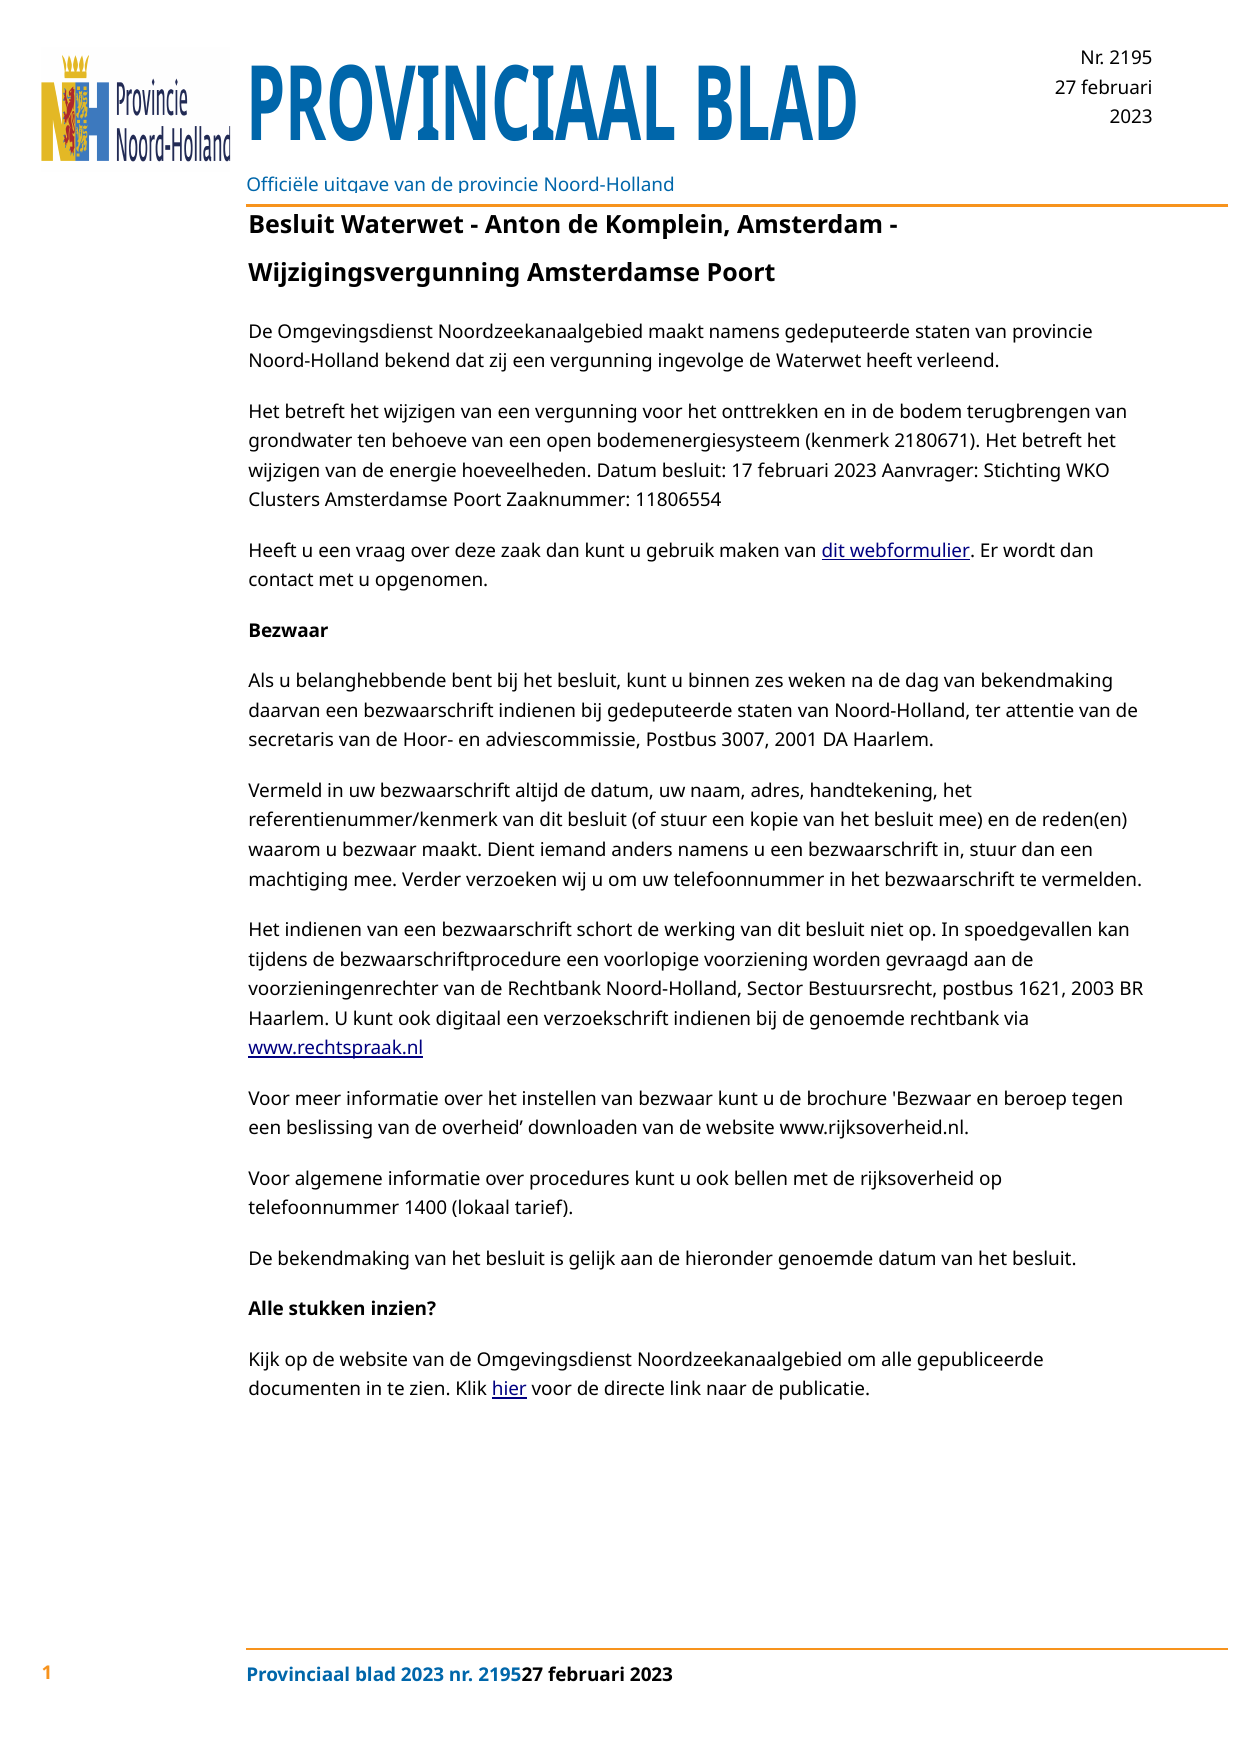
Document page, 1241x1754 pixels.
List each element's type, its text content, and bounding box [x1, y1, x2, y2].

picture [41, 47, 231, 172]
text Kijk op de website van de Omgevingsdienst Noordzeekanaalgebied om alle gepubliceerde documenten in te zien. Klik hier voor de directe link naar de publicatie. [248, 1346, 1152, 1401]
text De bekendmaking van het besluit is gelijk aan de hieronder genoemde datum van het besluit. [248, 1245, 1152, 1271]
text Voor meer informatie over het instellen van bezwaar kunt u de brochure 'Bezwaar en beroep tegen een beslissing van de overheid’ downloaden van de website www.rijksoverheid.nl. [248, 1085, 1152, 1140]
text Bezwaar [248, 617, 1152, 643]
text Heeft u een vraag over deze zaak dan kunt u gebruik maken van dit webformulier. Er wordt dan contact met u opgenomen. [248, 537, 1152, 592]
text Als u belanghebbende bent bij het besluit, kunt u binnen zes weken na de dag van bekendmaking daarvan een bezwaarschrift indienen bij gedeputeerde staten van Noord-Holland, ter attentie van de secretaris van de Hoor- en adviescommissie, Postbus 3007, 2001 DA Haarlem. [248, 667, 1152, 752]
text De Omgevingsdienst Noordzeekanaalgebied maakt namens gedeputeerde staten van provincie Noord-Holland bekend dat zij een vergunning ingevolge de Waterwet heeft verleend. [248, 318, 1152, 373]
text Besluit Waterwet - Anton de Komplein, Amsterdam - Wijzigingsvergunning Amsterdamse Poort [248, 207, 1152, 288]
text Voor algemene informatie over procedures kunt u ook bellen met de rijksoverheid op telefoonnummer 1400 (lokaal tarief). [248, 1165, 1152, 1220]
text Het indienen van een bezwaarschrift schort de werking van dit besluit niet op. In spoedgevallen kan tijdens de bezwaarschriftprocedure een voorlopige voorziening worden gevraagd aan de voorzieningenrechter van de Rechtbank Noord-Holland, Sector Bestuursrecht, postbus 1621, 2003 BR Haarlem. U kunt ook digitaal een verzoekschrift indienen bij de genoemde rechtbank via www.rechtspraak.nl [248, 916, 1152, 1060]
text Alle stukken inzien? [248, 1295, 1152, 1321]
text Vermeld in uw bezwaarschrift altijd de datum, uw naam, adres, handtekening, het referentienummer/kenmerk van dit besluit (of stuur een kopie van het besluit mee) en de reden(en) waarom u bezwaar maakt. Dient iemand anders namens u een bezwaarschrift in, stuur dan een machtiging mee. Verder verzoeken wij u om uw telefoonnummer in het bezwaarschrift te vermelden. [248, 777, 1152, 892]
text Het betreft het wijzigen van een vergunning voor het onttrekken en in de bodem terugbrengen van grondwater ten behoeve van een open bodemenergiesysteem (kenmerk 2180671). Het betreft het wijzigen van de energie hoeveelheden. Datum besluit: 17 februari 2023 Aanvrager: Stichting WKO Clusters Amsterdamse Poort Zaaknummer: 11806554 [248, 398, 1152, 512]
